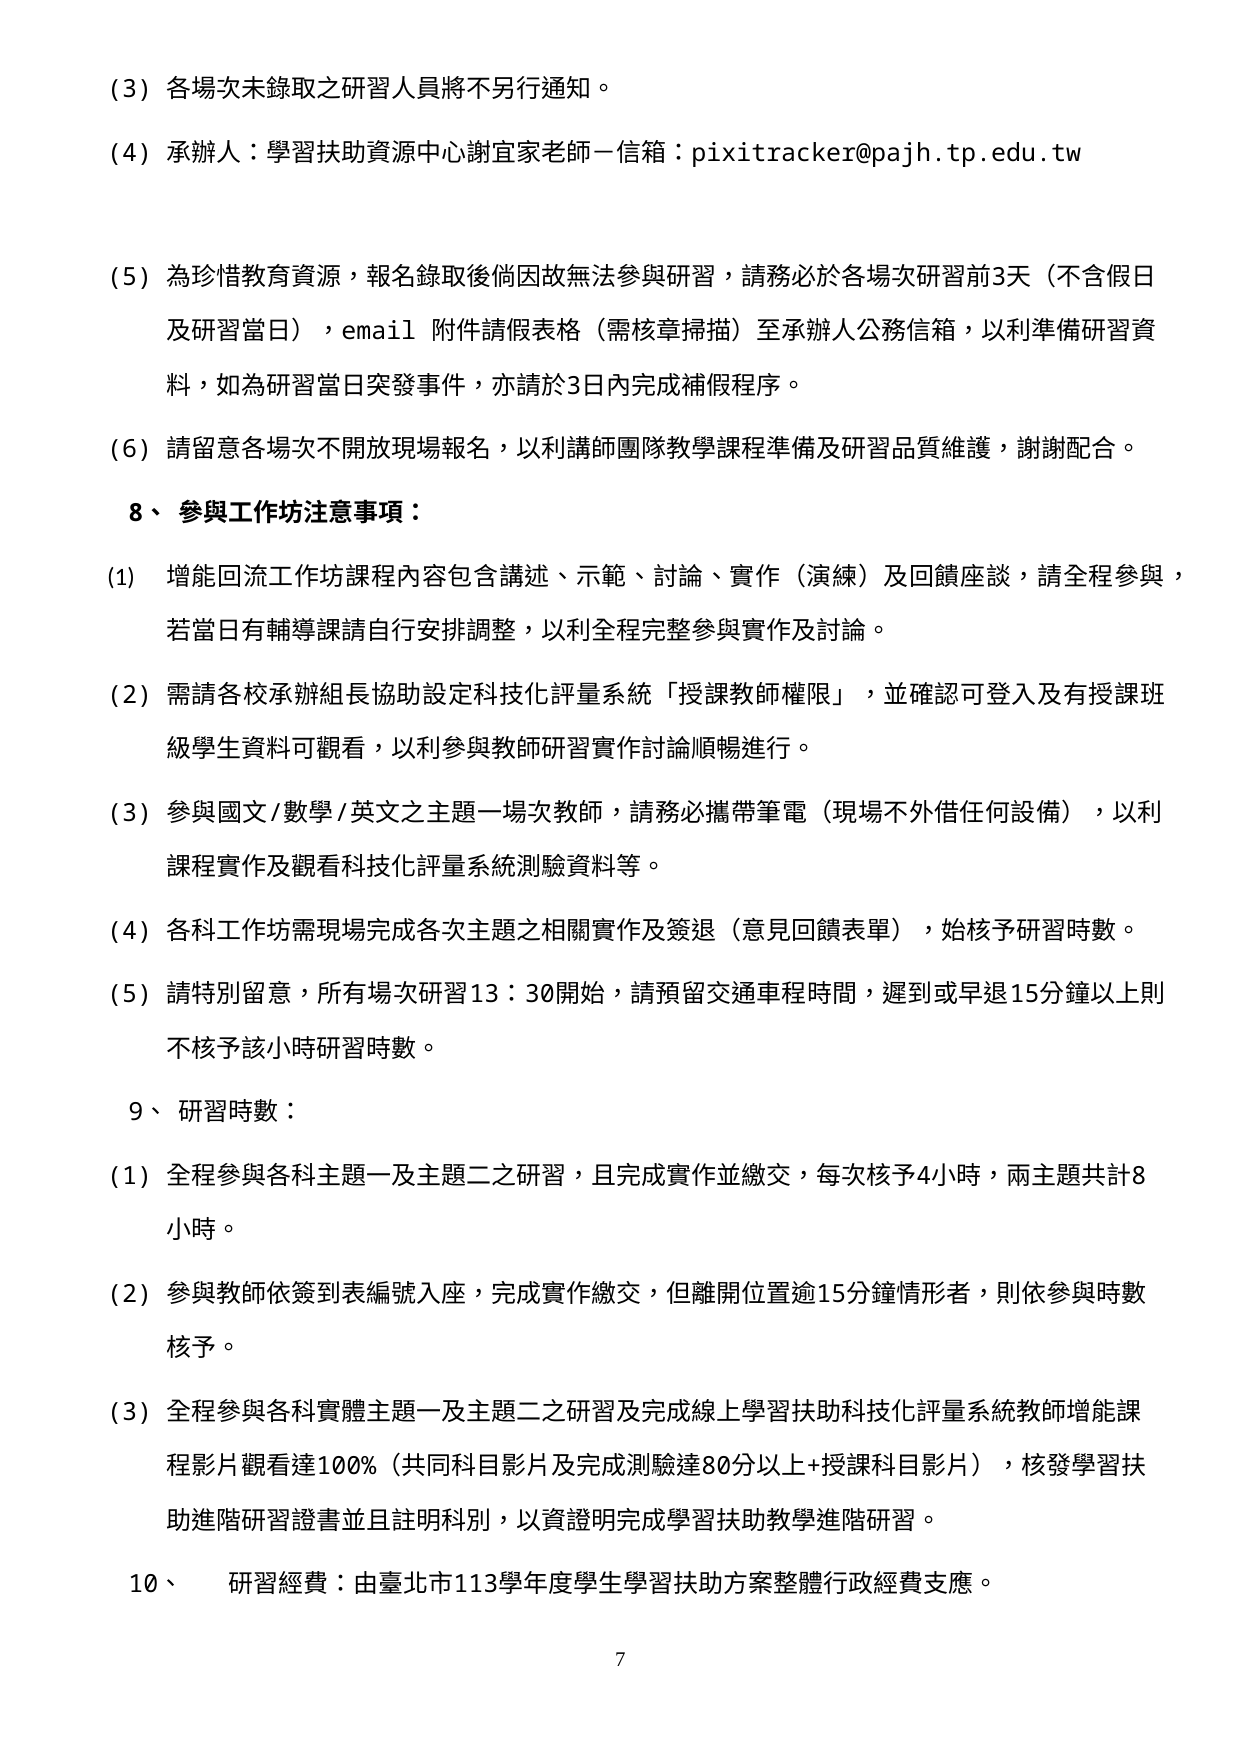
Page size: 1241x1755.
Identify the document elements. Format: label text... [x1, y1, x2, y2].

list 需請各校承辦組長協助設定科技化評量系統「授課教師權限」，並確認可登入及有授課班級學生資料可觀看，以利參與教師研習實作討論順暢進行。 [107, 674, 1166, 765]
list 承辦人：學習扶助資源中心謝宜家老師－信箱：pixitracker@pajh.tp.edu.tw [107, 132, 1166, 169]
list 增能回流工作坊課程內容包含講述、示範、討論、實作（演練）及回饋座談，請全程參與，若當日有輔導課請自行安排調整，以利全程完整參與實作及討論。 [107, 556, 1166, 647]
list 全程參與各科主題一及主題二之研習，且完成實作並繳交，每次核予4小時，兩主題共計8小時。 [107, 1155, 1166, 1246]
list 參與工作坊注意事項： [128, 492, 1166, 529]
list 研習經費：由臺北市113學年度學生學習扶助方案整體行政經費支應。 [128, 1564, 1166, 1600]
list 請特別留意，所有場次研習13：30開始，請預留交通車程時間，遲到或早退15分鐘以上則不核予該小時研習時數。 [107, 974, 1166, 1064]
list 各場次未錄取之研習人員將不另行通知。 [107, 69, 1166, 105]
list 為珍惜教育資源，報名錄取後倘因故無法參與研習，請務必於各場次研習前3天（不含假日及研習當日），email 附件請假表格（需核章掃描）至承辦人公務信箱，以利準備研習資料，如為研習當日突發事件，亦請於3日內完成補假程序。 [107, 256, 1166, 401]
list 研習時數： [128, 1092, 1166, 1128]
list 參與國文/數學/英文之主題一場次教師，請務必攜帶筆電（現場不外借任何設備），以利課程實作及觀看科技化評量系統測驗資料等。 [107, 792, 1166, 883]
list 請留意各場次不開放現場報名，以利講師團隊教學課程準備及研習品質維護，謝謝配合。 [107, 429, 1166, 465]
list 各科工作坊需現場完成各次主題之相關實作及簽退（意見回饋表單），始核予研習時數。 [107, 910, 1166, 946]
list 參與教師依簽到表編號入座，完成實作繳交，但離開位置逾15分鐘情形者，則依參與時數核予。 [107, 1273, 1166, 1364]
list 全程參與各科實體主題一及主題二之研習及完成線上學習扶助科技化評量系統教師增能課程影片觀看達100%（共同科目影片及完成測驗達80分以上+授課科目影片），核發學習扶助進階研習證書並且註明科別，以資證明完成學習扶助教學進階研習。 [107, 1391, 1166, 1536]
